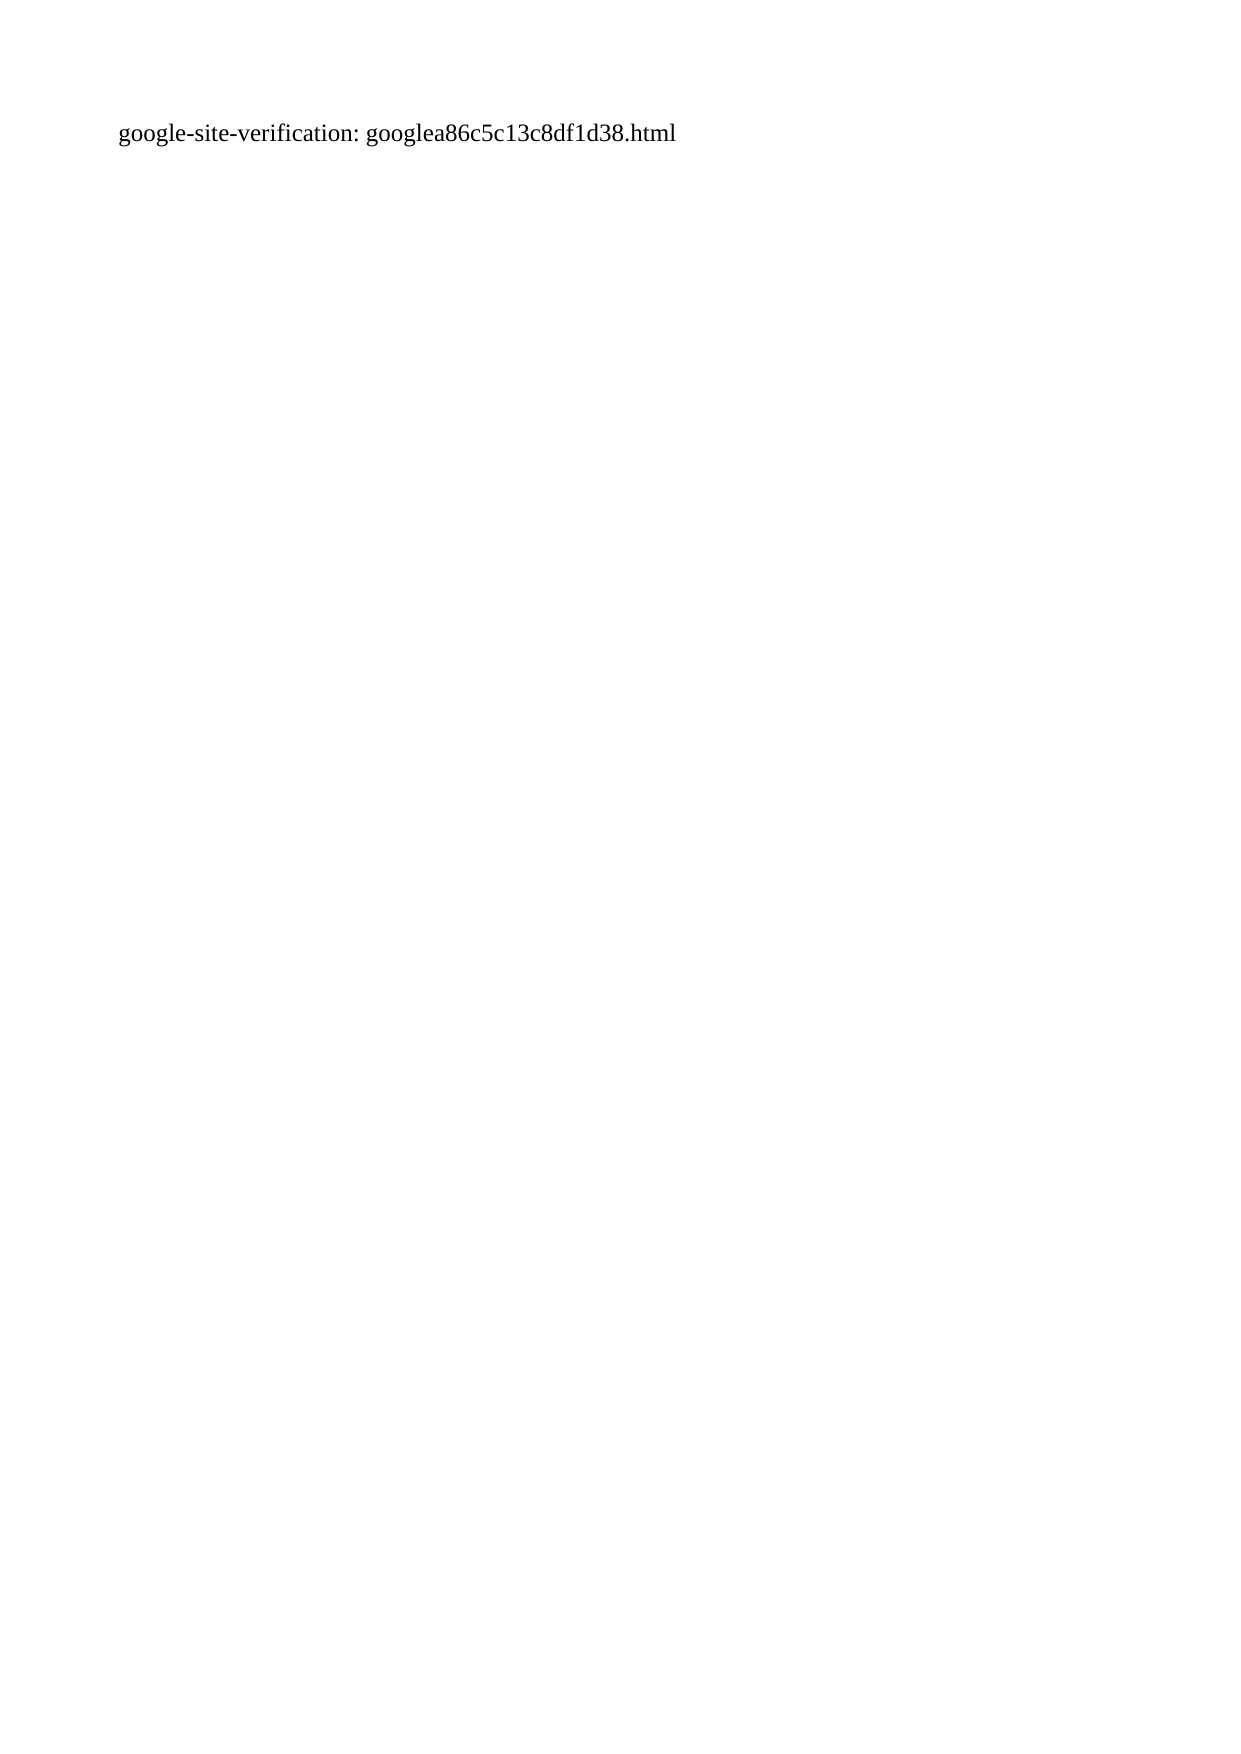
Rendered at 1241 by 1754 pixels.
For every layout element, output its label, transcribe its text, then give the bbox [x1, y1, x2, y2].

text google-site-verification: googlea86c5c13c8df1d38.html [118, 118, 1122, 147]
